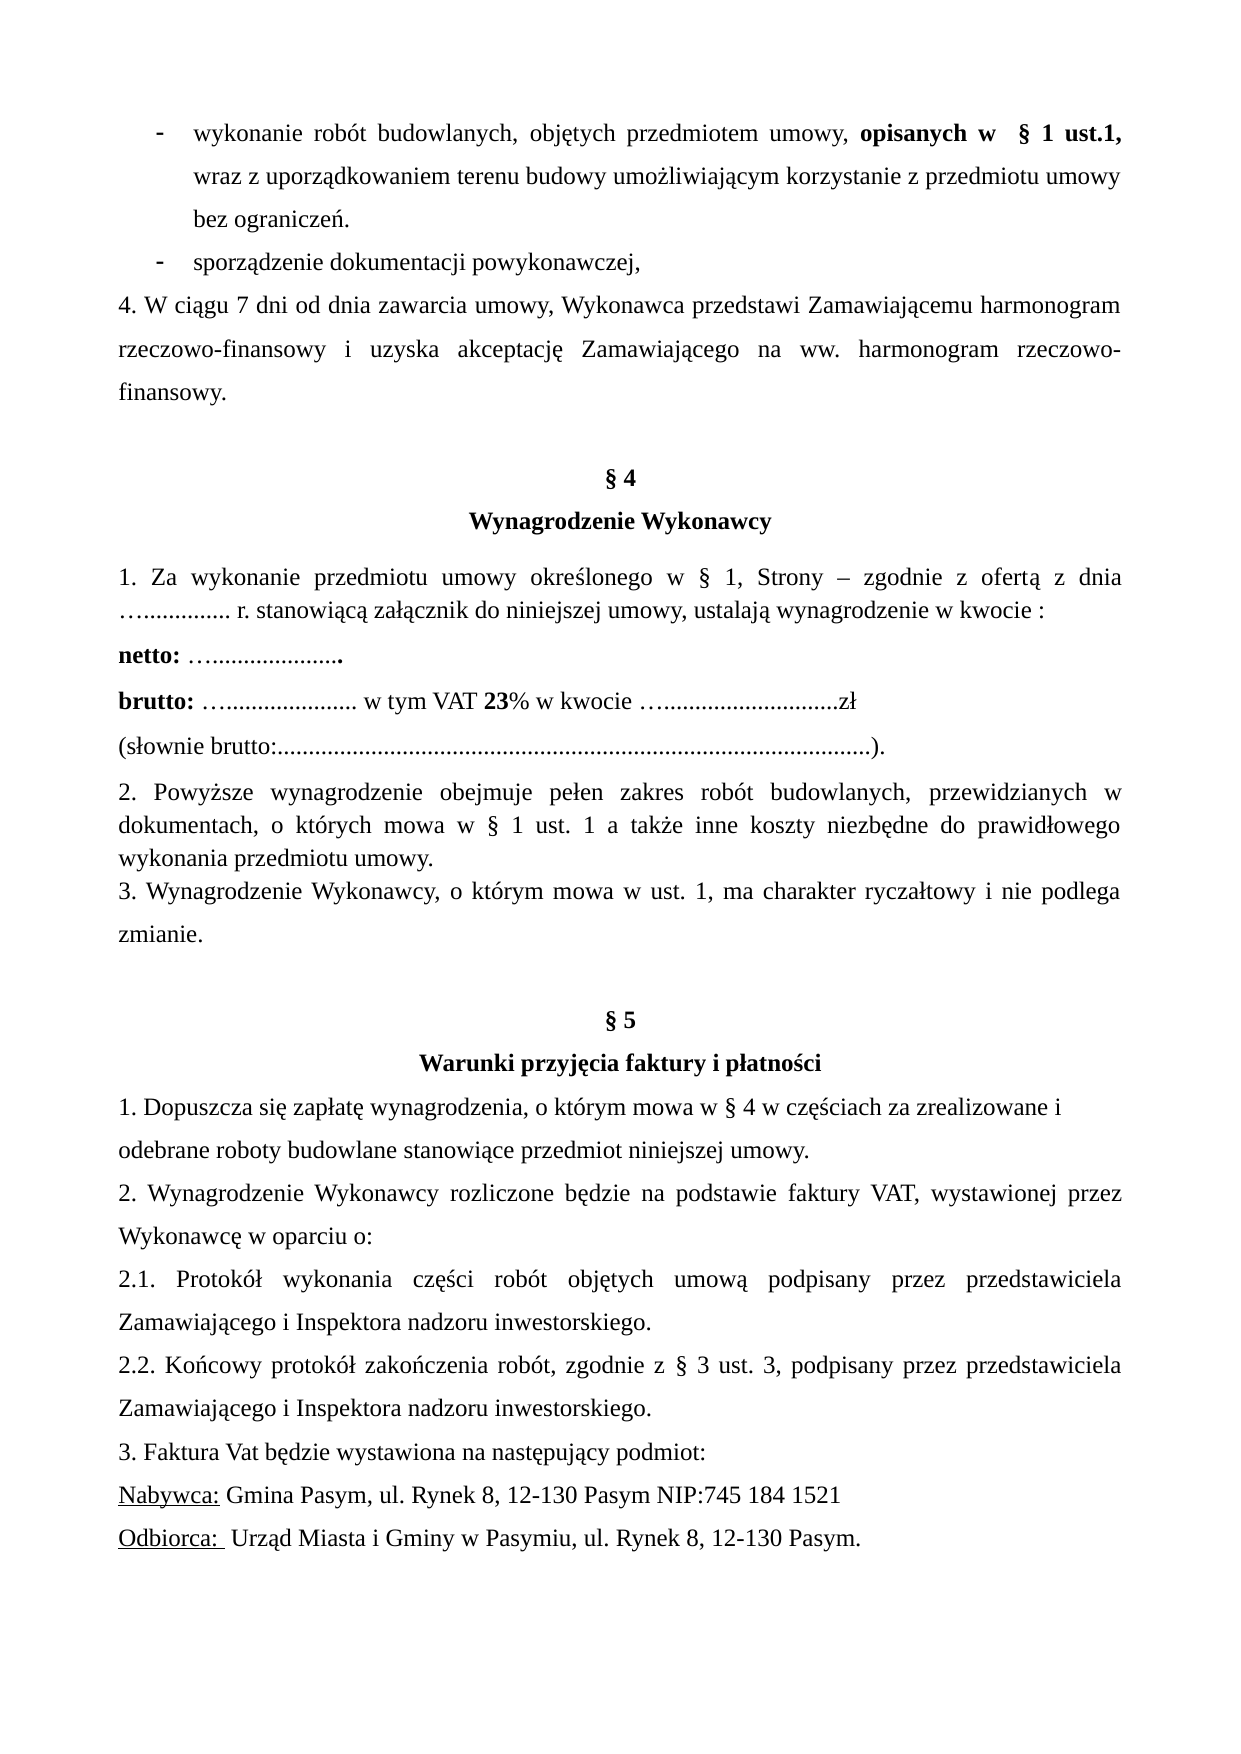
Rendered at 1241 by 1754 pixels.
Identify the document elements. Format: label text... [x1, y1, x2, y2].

text 3. Wynagrodzenie Wykonawcy, o którym mowa w ust. 1, ma charakter ryczałtowy i nie podlega zmianie. [118, 876, 1122, 948]
text (słownie brutto:...............................................................................................). [118, 731, 1122, 760]
text Odbiorca: Urząd Miasta i Gminy w Pasymiu, ul. Rynek 8, 12-130 Pasym. [118, 1523, 1122, 1552]
text 2.1. Protokół wykonania części robót objętych umową podpisany przez przedstawiciela Zamawiającego i Inspektora nadzoru inwestorskiego. [118, 1264, 1122, 1336]
text Warunki przyjęcia faktury i płatności [118, 1048, 1122, 1077]
text Wynagrodzenie Wykonawcy [118, 506, 1122, 535]
text § 5 [118, 1005, 1122, 1034]
text 1. Dopuszcza się zapłatę wynagrodzenia, o którym mowa w § 4 w częściach za zrealizowane i odebrane roboty budowlane stanowiące przedmiot niniejszej umowy. [118, 1092, 1122, 1163]
list sporządzenie dokumentacji powykonawczej, [156, 247, 1122, 276]
text brutto: …..................... w tym VAT 23% w kwocie …............................zł [118, 686, 1122, 715]
text 3. Faktura Vat będzie wystawiona na następujący podmiot: [118, 1437, 1122, 1465]
text 2. Powyższe wynagrodzenie obejmuje pełen zakres robót budowlanych, przewidzianych w dokumentach, o których mowa w § 1 ust. 1 a także inne koszty niezbędne do prawidłowego wykonania przedmiotu umowy. [118, 777, 1122, 872]
text § 4 [118, 463, 1122, 492]
text 2. Wynagrodzenie Wykonawcy rozliczone będzie na podstawie faktury VAT, wystawionej przez Wykonawcę w oparciu o: [118, 1178, 1122, 1250]
text 2.2. Końcowy protokół zakończenia robót, zgodnie z § 3 ust. 3, podpisany przez przedstawiciela Zamawiającego i Inspektora nadzoru inwestorskiego. [118, 1350, 1122, 1422]
text netto: …..................... [118, 640, 1122, 669]
text 4. W ciągu 7 dni od dnia zawarcia umowy, Wykonawca przedstawi Zamawiającemu harmonogram rzeczowo-finansowy i uzyska akceptację Zamawiającego na ww. harmonogram rzeczowo-finansowy. [118, 291, 1122, 406]
text 1. Za wykonanie przedmiotu umowy określonego w § 1, Strony – zgodnie z ofertą z dnia ….............. r. stanowiącą załącznik do niniejszej umowy, ustalają wynagrodzenie w kwocie : [118, 562, 1122, 624]
text Nabywca: Gmina Pasym, ul. Rynek 8, 12-130 Pasym NIP:745 184 1521 [118, 1480, 1122, 1508]
list wykonanie robót budowlanych, objętych przedmiotem umowy, opisanych w § 1 ust.1, wraz z uporządkowaniem terenu budowy umożliwiającym korzystanie z przedmiotu umowy bez ograniczeń. [156, 118, 1122, 233]
